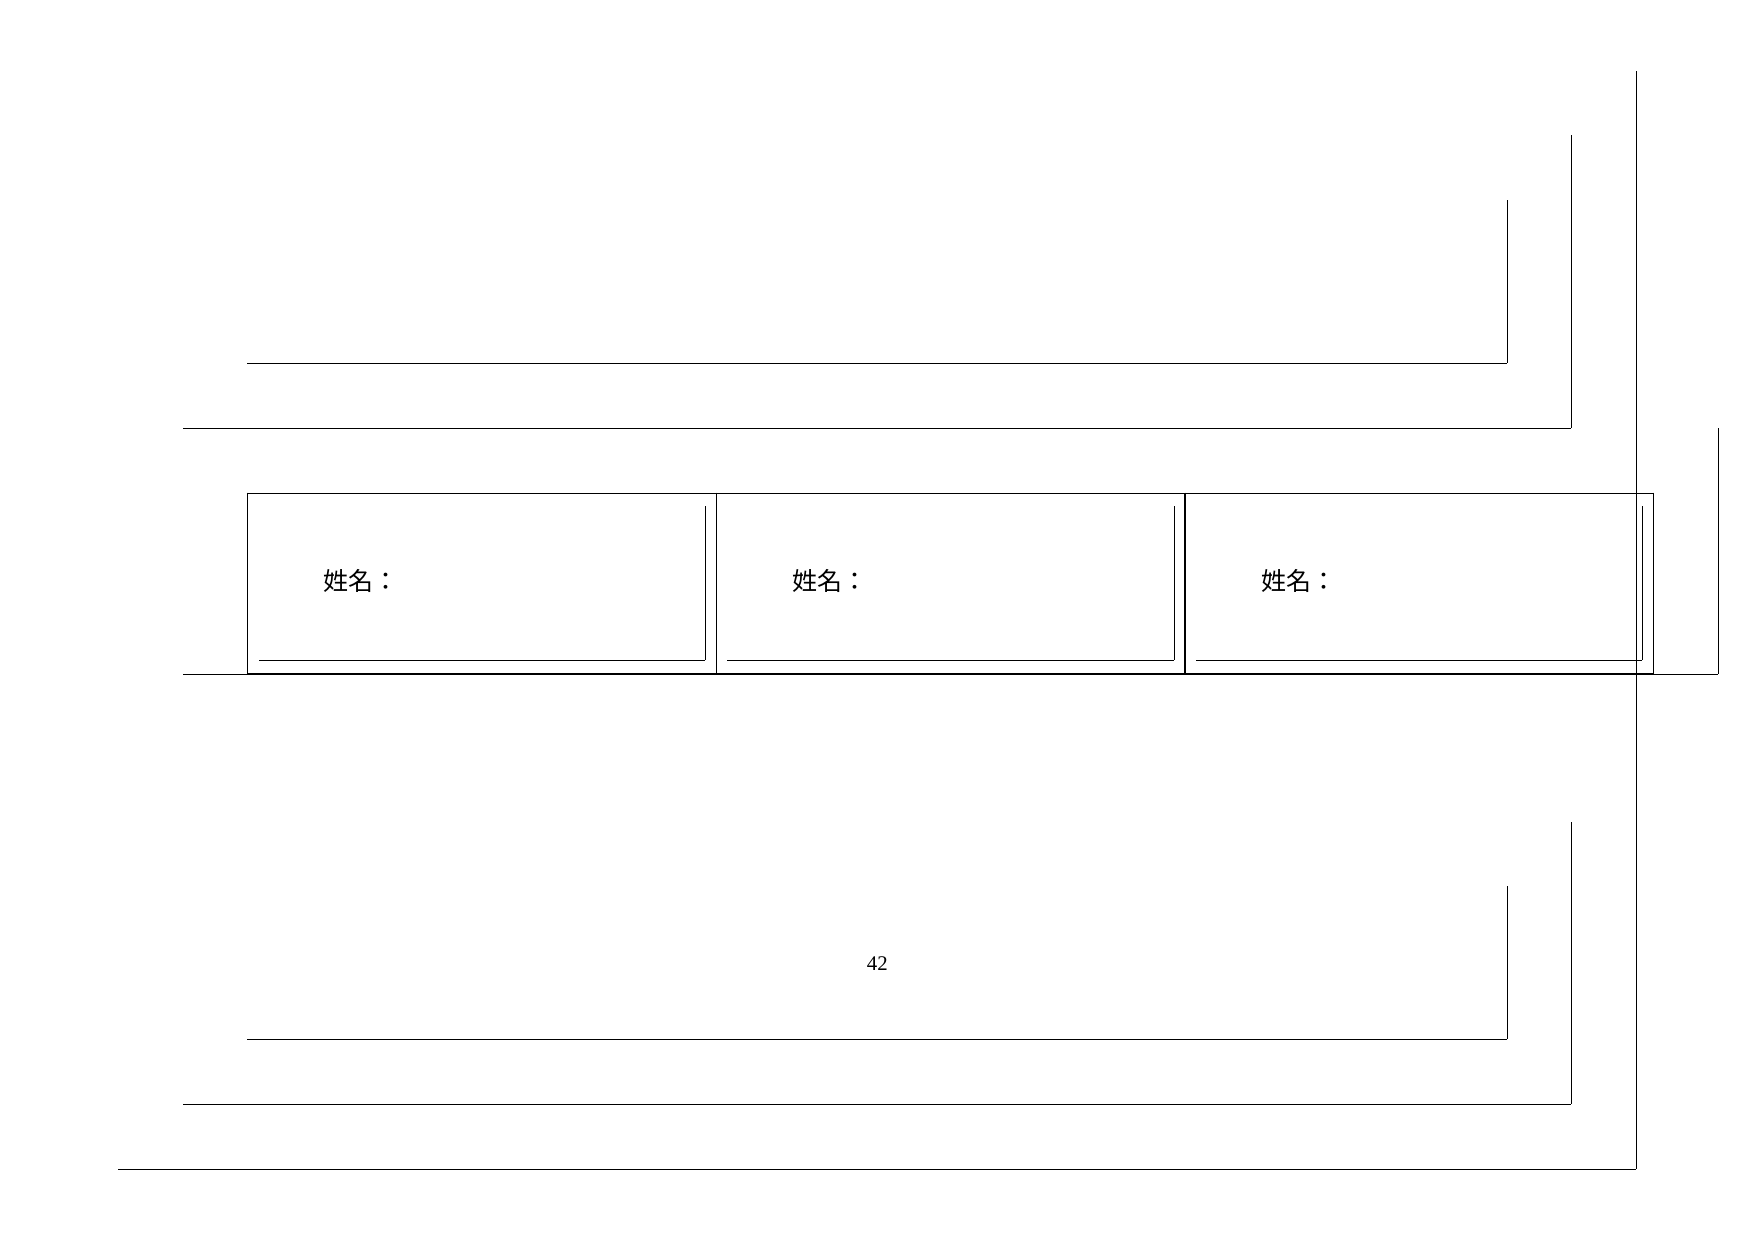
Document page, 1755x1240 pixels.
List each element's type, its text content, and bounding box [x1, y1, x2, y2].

table_header 姓名： [717, 494, 1184, 673]
table_header [1637, 494, 1653, 673]
table_header 姓名： [1186, 494, 1636, 673]
table_header 姓名： [248, 494, 716, 673]
